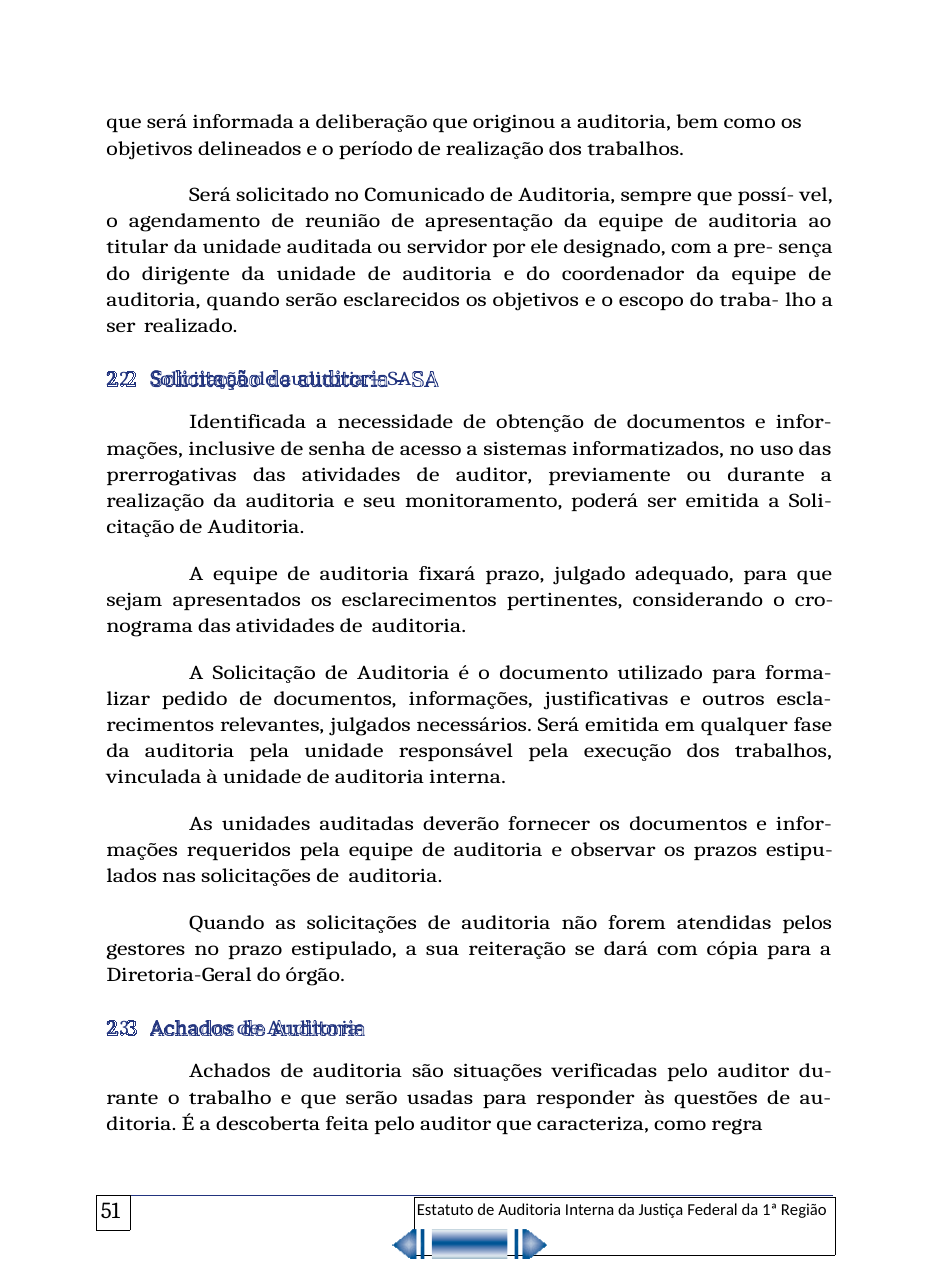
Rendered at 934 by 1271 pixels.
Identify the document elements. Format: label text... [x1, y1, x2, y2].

picture [431, 1229, 508, 1259]
picture [392, 1229, 425, 1259]
text Identificada a necessidade de obtenção de documentos e infor- mações, inclusive de senha de acesso a sistemas informatizados, no uso das prerrogativas das atividades de auditor, previamente ou durante a realização da auditoria e seu monitoramento, poderá ser emitida a Soli- citação de Auditoria. [106, 411, 833, 538]
picture [514, 1229, 547, 1259]
list Solicitação de auditoria – SA [106, 367, 856, 390]
text Achados de auditoria são situações verificadas pelo auditor du- rante o trabalho e que serão usadas para responder às questões de au- ditoria. É a descoberta feita pelo auditor que caracteriza, como regra [106, 1060, 833, 1135]
text Será solicitado no Comunicado de Auditoria, sempre que possí- vel, o agendamento de reunião de apresentação da equipe de auditoria ao titular da unidade auditada ou servidor por ele designado, com a pre- sença do dirigente da unidade de auditoria e do coordenador da equipe de auditoria, quando serão esclarecidos os objetivos e o escopo do traba- lho a ser realizado. [106, 184, 833, 337]
text A Solicitação de Auditoria é o documento utilizado para forma- lizar pedido de documentos, informações, justificativas e outros escla- recimentos relevantes, julgados necessários. Será emitida em qualquer fase da auditoria pela unidade responsável pela execução dos trabalhos, vinculada à unidade de auditoria interna. [106, 661, 833, 789]
text Quando as solicitações de auditoria não forem atendidas pelos gestores no prazo estipulado, a sua reiteração se dará com cópia para a Diretoria-Geral do órgão. [106, 911, 833, 987]
text As unidades auditadas deverão fornecer os documentos e infor- mações requeridos pela equipe de auditoria e observar os prazos estipu- lados nas solicitações de auditoria. [106, 812, 833, 888]
text A equipe de auditoria fixará prazo, julgado adequado, para que sejam apresentados os esclarecimentos pertinentes, considerando o cro- nograma das atividades de auditoria. [106, 562, 833, 637]
list Achados de Auditoria [106, 1016, 856, 1039]
text que será informada a deliberação que originou a auditoria, bem como os objetivos delineados e o período de realização dos trabalhos. [106, 111, 856, 160]
